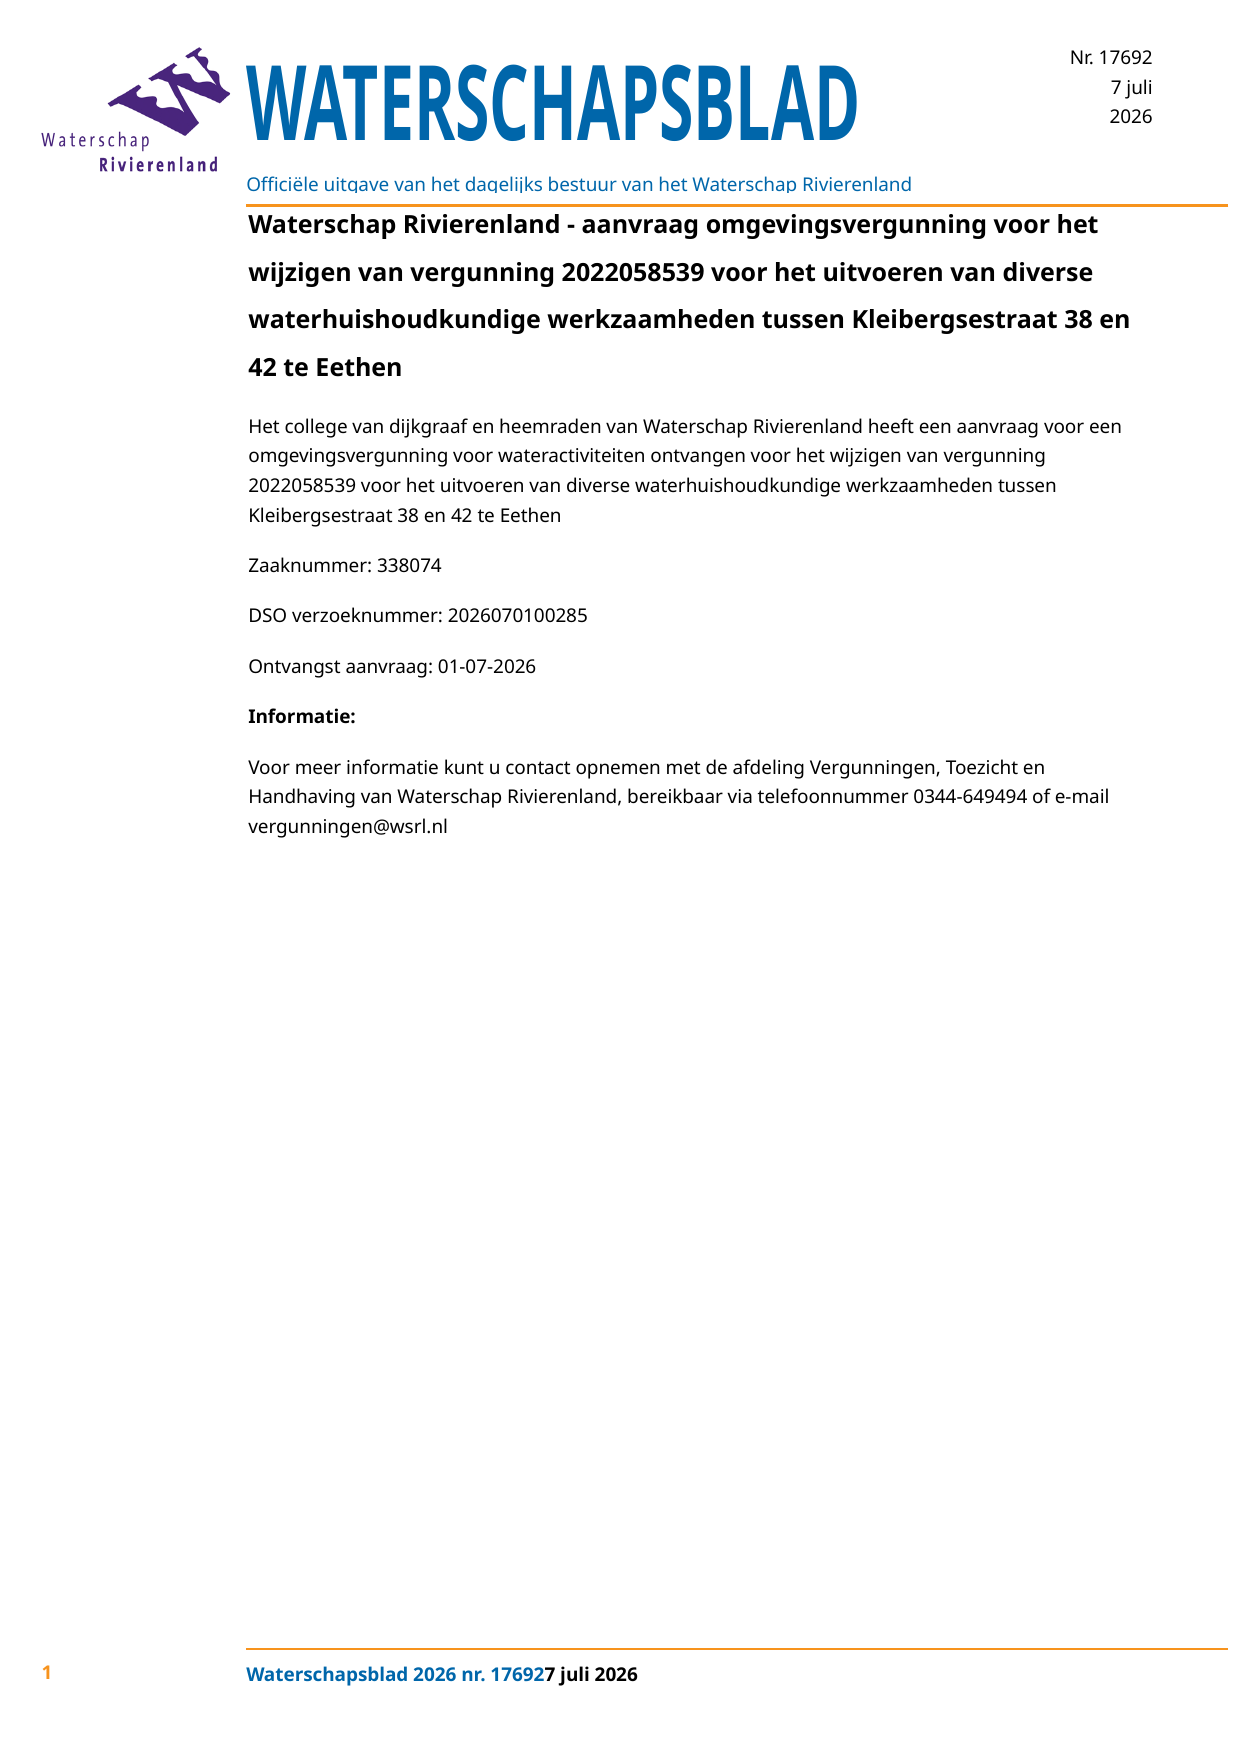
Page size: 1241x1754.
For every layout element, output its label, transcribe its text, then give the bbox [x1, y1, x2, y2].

text Informatie: [248, 703, 1152, 729]
text Zaaknummer: 338074 [248, 552, 1152, 578]
picture [41, 47, 231, 172]
text Voor meer informatie kunt u contact opnemen met de afdeling Vergunningen, Toezicht en Handhaving van Waterschap Rivierenland, bereikbaar via telefoonnummer 0344-649494 of e-mail vergunningen@wsrl.nl [248, 754, 1152, 839]
text Het college van dijkgraaf en heemraden van Waterschap Rivierenland heeft een aanvraag voor een omgevingsvergunning voor wateractiviteiten ontvangen voor het wijzigen van vergunning 2022058539 voor het uitvoeren van diverse waterhuishoudkundige werkzaamheden tussen Kleibergsestraat 38 en 42 te Eethen [248, 413, 1152, 528]
text DSO verzoeknummer: 2026070100285 [248, 603, 1152, 628]
text Waterschap Rivierenland - aanvraag omgevingsvergunning voor het wijzigen van vergunning 2022058539 voor het uitvoeren van diverse waterhuishoudkundige werkzaamheden tussen Kleibergsestraat 38 en 42 te Eethen [248, 207, 1152, 384]
text Ontvangst aanvraag: 01-07-2026 [248, 653, 1152, 679]
